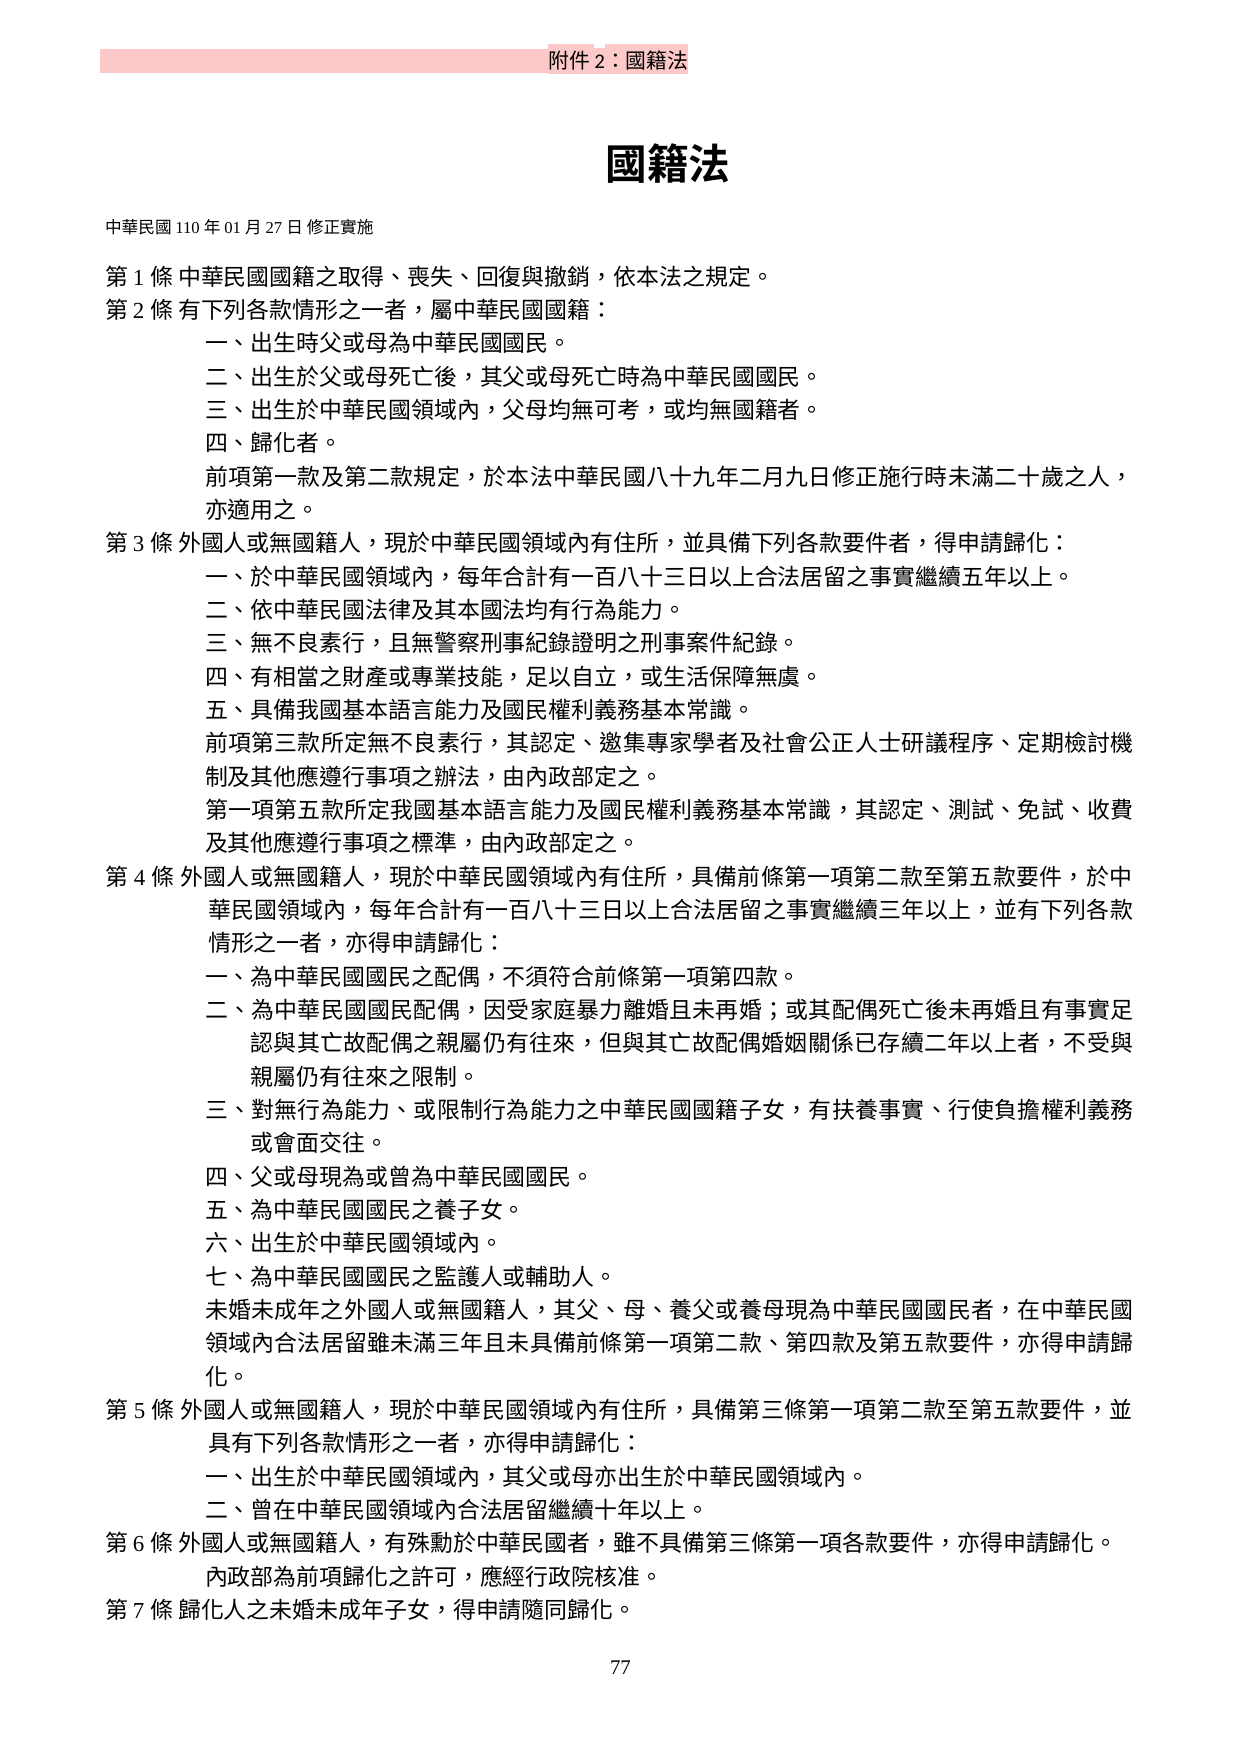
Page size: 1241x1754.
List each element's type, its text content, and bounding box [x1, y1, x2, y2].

text 內政部為前項歸化之許可，應經行政院核准。 [205, 1558, 1136, 1592]
text 中華民國 110 年 01 月 27 日 修正實施 [105, 206, 1136, 240]
text 三、對無行為能力、或限制行為能力之中華民國國籍子女，有扶養事實、行使負擔權利義務或會面交往。 [205, 1092, 1136, 1158]
text 四、歸化者。 [205, 425, 1136, 458]
text 一、為中華民國國民之配偶，不須符合前條第一項第四款。 [205, 958, 1136, 992]
text 前項第一款及第二款規定，於本法中華民國八十九年二月九日修正施行時未滿二十歲之人，亦適用之。 [205, 458, 1136, 525]
text 四、父或母現為或曾為中華民國國民。 [205, 1158, 1136, 1192]
text 一、出生時父或母為中華民國國民。 [205, 325, 1136, 358]
text 第 3 條 外國人或無國籍人，現於中華民國領域內有住所，並具備下列各款要件者，得申請歸化： [105, 525, 1136, 558]
text 二、曾在中華民國領域內合法居留繼續十年以上。 [205, 1492, 1136, 1525]
text 第 7 條 歸化人之未婚未成年子女，得申請隨同歸化。 [105, 1592, 1136, 1625]
text 前項第三款所定無不良素行，其認定、邀集專家學者及社會公正人士研議程序、定期檢討機制及其他應遵行事項之辦法，由內政部定之。 [205, 725, 1136, 792]
text 二、出生於父或母死亡後，其父或母死亡時為中華民國國民。 [205, 358, 1136, 392]
text 一、出生於中華民國領域內，其父或母亦出生於中華民國領域內。 [205, 1458, 1136, 1492]
text 第 2 條 有下列各款情形之一者，屬中華民國國籍： [105, 292, 1136, 325]
text 二、為中華民國國民配偶，因受家庭暴力離婚且未再婚；或其配偶死亡後未再婚且有事實足認與其亡故配偶之親屬仍有往來，但與其亡故配偶婚姻關係已存續二年以上者，不受與親屬仍有往來之限制。 [205, 992, 1136, 1092]
text 五、為中華民國國民之養子女。 [205, 1192, 1136, 1225]
text 七、為中華民國國民之監護人或輔助人。 [205, 1258, 1136, 1292]
text 第 1 條 中華民國國籍之取得、喪失、回復與撤銷，依本法之規定。 [105, 258, 1136, 292]
text 五、具備我國基本語言能力及國民權利義務基本常識。 [205, 692, 1136, 725]
text 一、於中華民國領域內，每年合計有一百八十三日以上合法居留之事實繼續五年以上。 [205, 558, 1136, 592]
text 第一項第五款所定我國基本語言能力及國民權利義務基本常識，其認定、測試、免試、收費及其他應遵行事項之標準，由內政部定之。 [205, 792, 1136, 858]
text 三、出生於中華民國領域內，父母均無可考，或均無國籍者。 [205, 392, 1136, 425]
text 三、無不良素行，且無警察刑事紀錄證明之刑事案件紀錄。 [205, 625, 1136, 658]
text 第 5 條 外國人或無國籍人，現於中華民國領域內有住所，具備第三條第一項第二款至第五款要件，並具有下列各款情形之一者，亦得申請歸化： [105, 1392, 1136, 1458]
text 六、出生於中華民國領域內。 [205, 1225, 1136, 1258]
text 未婚未成年之外國人或無國籍人，其父、母、養父或養母現為中華民國國民者，在中華民國領域內合法居留雖未滿三年且未具備前條第一項第二款、第四款及第五款要件，亦得申請歸化。 [205, 1292, 1136, 1392]
text 第 6 條 外國人或無國籍人，有殊勳於中華民國者，雖不具備第三條第一項各款要件，亦得申請歸化。 [105, 1525, 1136, 1558]
text 第 4 條 外國人或無國籍人，現於中華民國領域內有住所，具備前條第一項第二款至第五款要件，於中華民國領域內，每年合計有一百八十三日以上合法居留之事實繼續三年以上，並有下列各款情形之一者，亦得申請歸化： [105, 858, 1136, 958]
text 國籍法 [105, 146, 1136, 188]
text 四、有相當之財產或專業技能，足以自立，或生活保障無虞。 [205, 658, 1136, 692]
text 二、依中華民國法律及其本國法均有行為能力。 [205, 592, 1136, 625]
